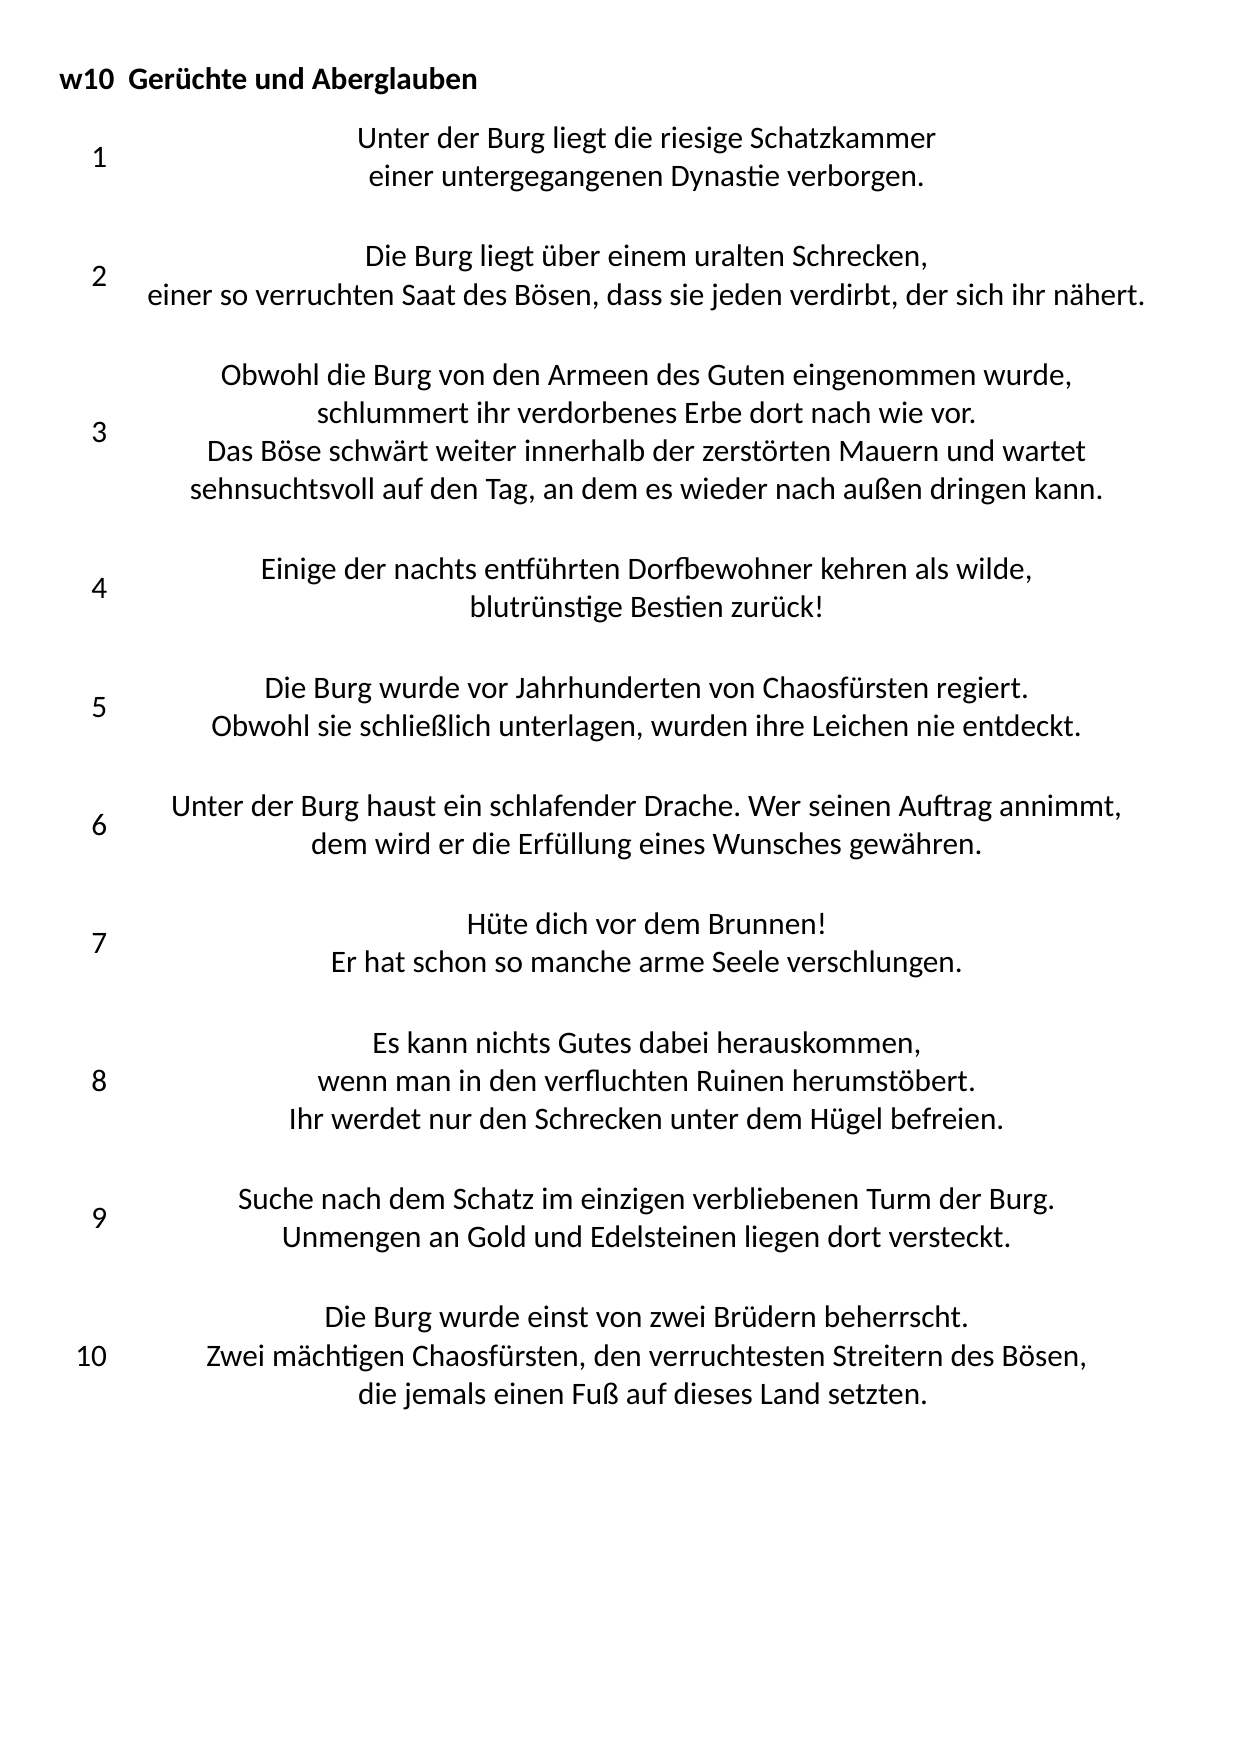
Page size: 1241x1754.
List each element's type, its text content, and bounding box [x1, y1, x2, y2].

table_cell 2 [59, 216, 112, 334]
table_cell 4 [59, 529, 112, 647]
table_cell 5 [59, 647, 112, 765]
table_cell 10 [59, 1277, 112, 1433]
table_cell Suche nach dem Schatz im einzigen verbliebenen Turm der Burg. Unmengen an Gold und Edelsteinen liegen dort versteckt. [113, 1158, 1181, 1277]
table_cell 8 [59, 1002, 112, 1158]
table_cell Unter der Burg haust ein schlafender Drache. Wer seinen Auftrag annimmt, dem wird er die Erfüllung eines Wunsches gewähren. [113, 765, 1181, 883]
table_cell 3 [59, 334, 112, 528]
table_cell Obwohl die Burg von den Armeen des Guten eingenommen wurde, schlummert ihr verdorbenes Erbe dort nach wie vor. Das Böse schwärt weiter innerhalb der zerstörten Mauern und wartet sehnsuchtsvoll auf den Tag, an dem es wieder nach außen dringen kann. [113, 334, 1181, 528]
text w10 Gerüchte und Aberglauben [59, 59, 1181, 97]
table_cell 9 [59, 1158, 112, 1277]
table_cell Einige der nachts entführten Dorfbewohner kehren als wilde, blutrünstige Bestien zurück! [113, 529, 1181, 647]
table_cell Die Burg liegt über einem uralten Schrecken, einer so verruchten Saat des Bösen, dass sie jeden verdirbt, der sich ihr nähert. [113, 216, 1181, 334]
table_header Unter der Burg liegt die riesige Schatzkammer einer untergegangenen Dynastie verborgen. [113, 97, 1181, 216]
table_cell 6 [59, 765, 112, 883]
table_cell Es kann nichts Gutes dabei herauskommen, wenn man in den verfluchten Ruinen herumstöbert. Ihr werdet nur den Schrecken unter dem Hügel befreien. [113, 1002, 1181, 1158]
table_cell 7 [59, 884, 112, 1002]
table_cell Die Burg wurde einst von zwei Brüdern beherrscht. Zwei mächtigen Chaosfürsten, den verruchtesten Streitern des Bösen, die jemals einen Fuß auf dieses Land setzten. [113, 1277, 1181, 1433]
table_cell Die Burg wurde vor Jahrhunderten von Chaosfürsten regiert. Obwohl sie schließlich unterlagen, wurden ihre Leichen nie entdeckt. [113, 647, 1181, 765]
table_cell Hüte dich vor dem Brunnen! Er hat schon so manche arme Seele verschlungen. [113, 884, 1181, 1002]
table_header 1 [59, 97, 112, 216]
